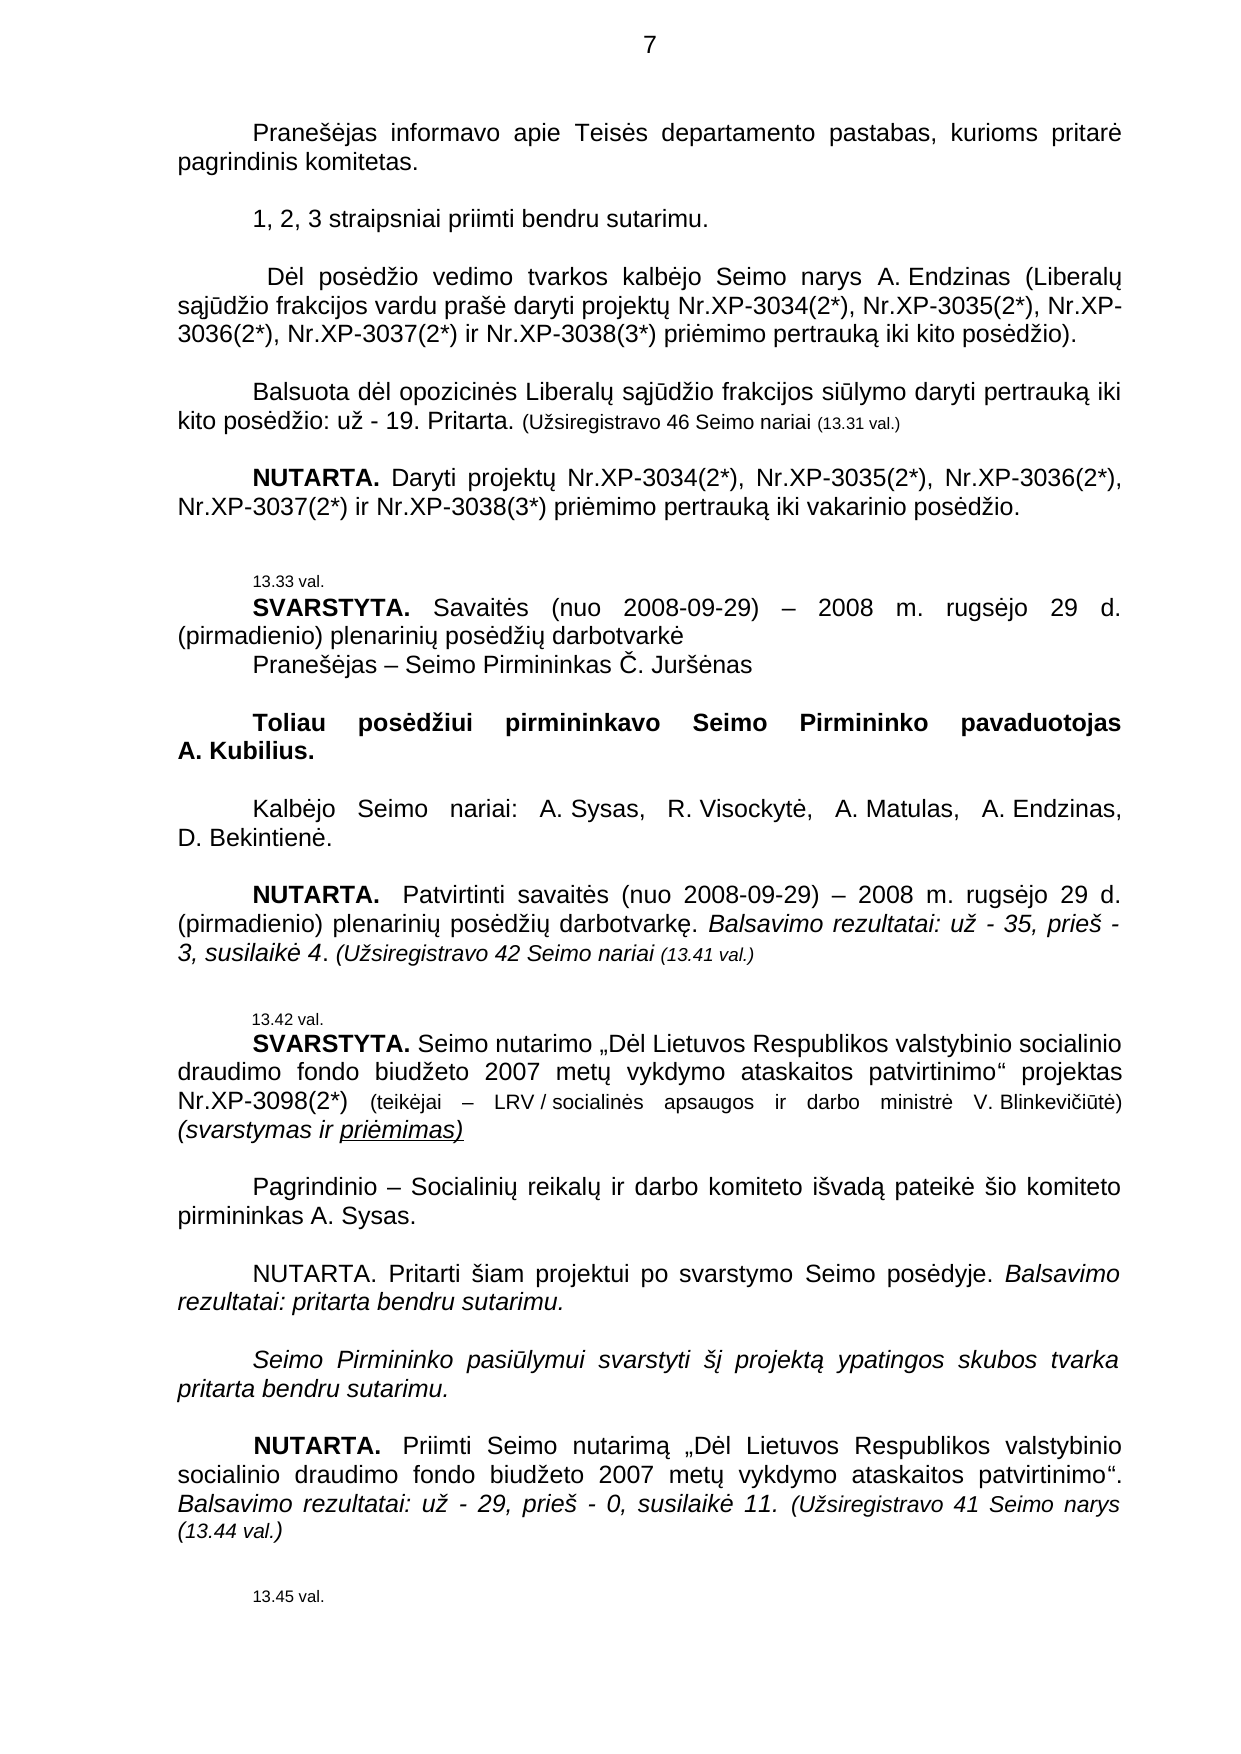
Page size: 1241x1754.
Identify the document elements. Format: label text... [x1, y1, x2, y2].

text NUTARTA. Priimti Seimo nutarimą „Dėl Lietuvos Respublikos valstybinio socialinio draudimo fondo biudžeto 2007 metų vykdymo ataskaitos patvirtinimo“. Balsavimo rezultatai: už - 29, prieš - 0, susilaikė 11. (Užsiregistravo 41 Seimo narys (13.44 val.) [177, 1431, 1122, 1544]
text Balsuota dėl opozicinės Liberalų sąjūdžio frakcijos siūlymo daryti pertrauką iki kito posėdžio: už - 19. Pritarta. (Užsiregistravo 46 Seimo nariai (13.31 val.) [177, 377, 1122, 434]
text Dėl posėdžio vedimo tvarkos kalbėjo Seimo narys A. Endzinas (Liberalų sąjūdžio frakcijos vardu prašė daryti projektų Nr.XP-3034(2*), Nr.XP-3035(2*), Nr.XP-3036(2*), Nr.XP-3037(2*) ir Nr.XP-3038(3*) priėmimo pertrauką iki kito posėdžio). [177, 262, 1122, 348]
text Kalbėjo Seimo nariai: A. Sysas, R. Visockytė, A. Matulas, A. Endzinas, D. Bekintienė. [177, 794, 1122, 851]
text 13.45 val. [177, 1587, 1122, 1606]
text Seimo Pirmininko pasiūlymui svarstyti šį projektą ypatingos skubos tvarka pritarta bendru sutarimu. [177, 1345, 1122, 1402]
text 13.33 val. [177, 564, 1122, 592]
text Toliau posėdžiui pirmininkavo Seimo Pirmininko pavaduotojas A. Kubilius. [177, 707, 1122, 765]
text SVARSTYTA. Savaitės (nuo 2008-09-29) – 2008 m. rugsėjo 29 d. (pirmadienio) plenarinių posėdžių darbotvarkė [177, 592, 1122, 650]
text Pranešėjas informavo apie Teisės departamento pastabas, kurioms pritarė pagrindinis komitetas. [177, 118, 1122, 176]
text NUTARTA. Pritarti šiam projektui po svarstymo Seimo posėdyje. Balsavimo rezultatai: pritarta bendru sutarimu. [177, 1258, 1122, 1316]
text 13.42 val. [177, 1009, 1122, 1028]
text SVARSTYTA. Seimo nutarimo „Dėl Lietuvos Respublikos valstybinio socialinio draudimo fondo biudžeto 2007 metų vykdymo ataskaitos patvirtinimo“ projektas Nr.XP-3098(2*) (teikėjai – LRV / socialinės apsaugos ir darbo ministrė V. Blinkevičiūtė) (svarstymas ir priėmimas) [177, 1028, 1122, 1143]
text NUTARTA. Daryti projektų Nr.XP-3034(2*), Nr.XP-3035(2*), Nr.XP-3036(2*), Nr.XP-3037(2*) ir Nr.XP-3038(3*) priėmimo pertrauką iki vakarinio posėdžio. [177, 463, 1122, 521]
text Pranešėjas – Seimo Pirmininkas Č. Juršėnas [177, 650, 1122, 679]
text 1, 2, 3 straipsniai priimti bendru sutarimu. [177, 204, 1122, 233]
text Pagrindinio – Socialinių reikalų ir darbo komiteto išvadą pateikė šio komiteto pirmininkas A. Sysas. [177, 1172, 1122, 1230]
text NUTARTA. Patvirtinti savaitės (nuo 2008-09-29) – 2008 m. rugsėjo 29 d. (pirmadienio) plenarinių posėdžių darbotvarkę. Balsavimo rezultatai: už - 35, prieš - 3, susilaikė 4. (Užsiregistravo 42 Seimo nariai (13.41 val.) [177, 880, 1122, 966]
